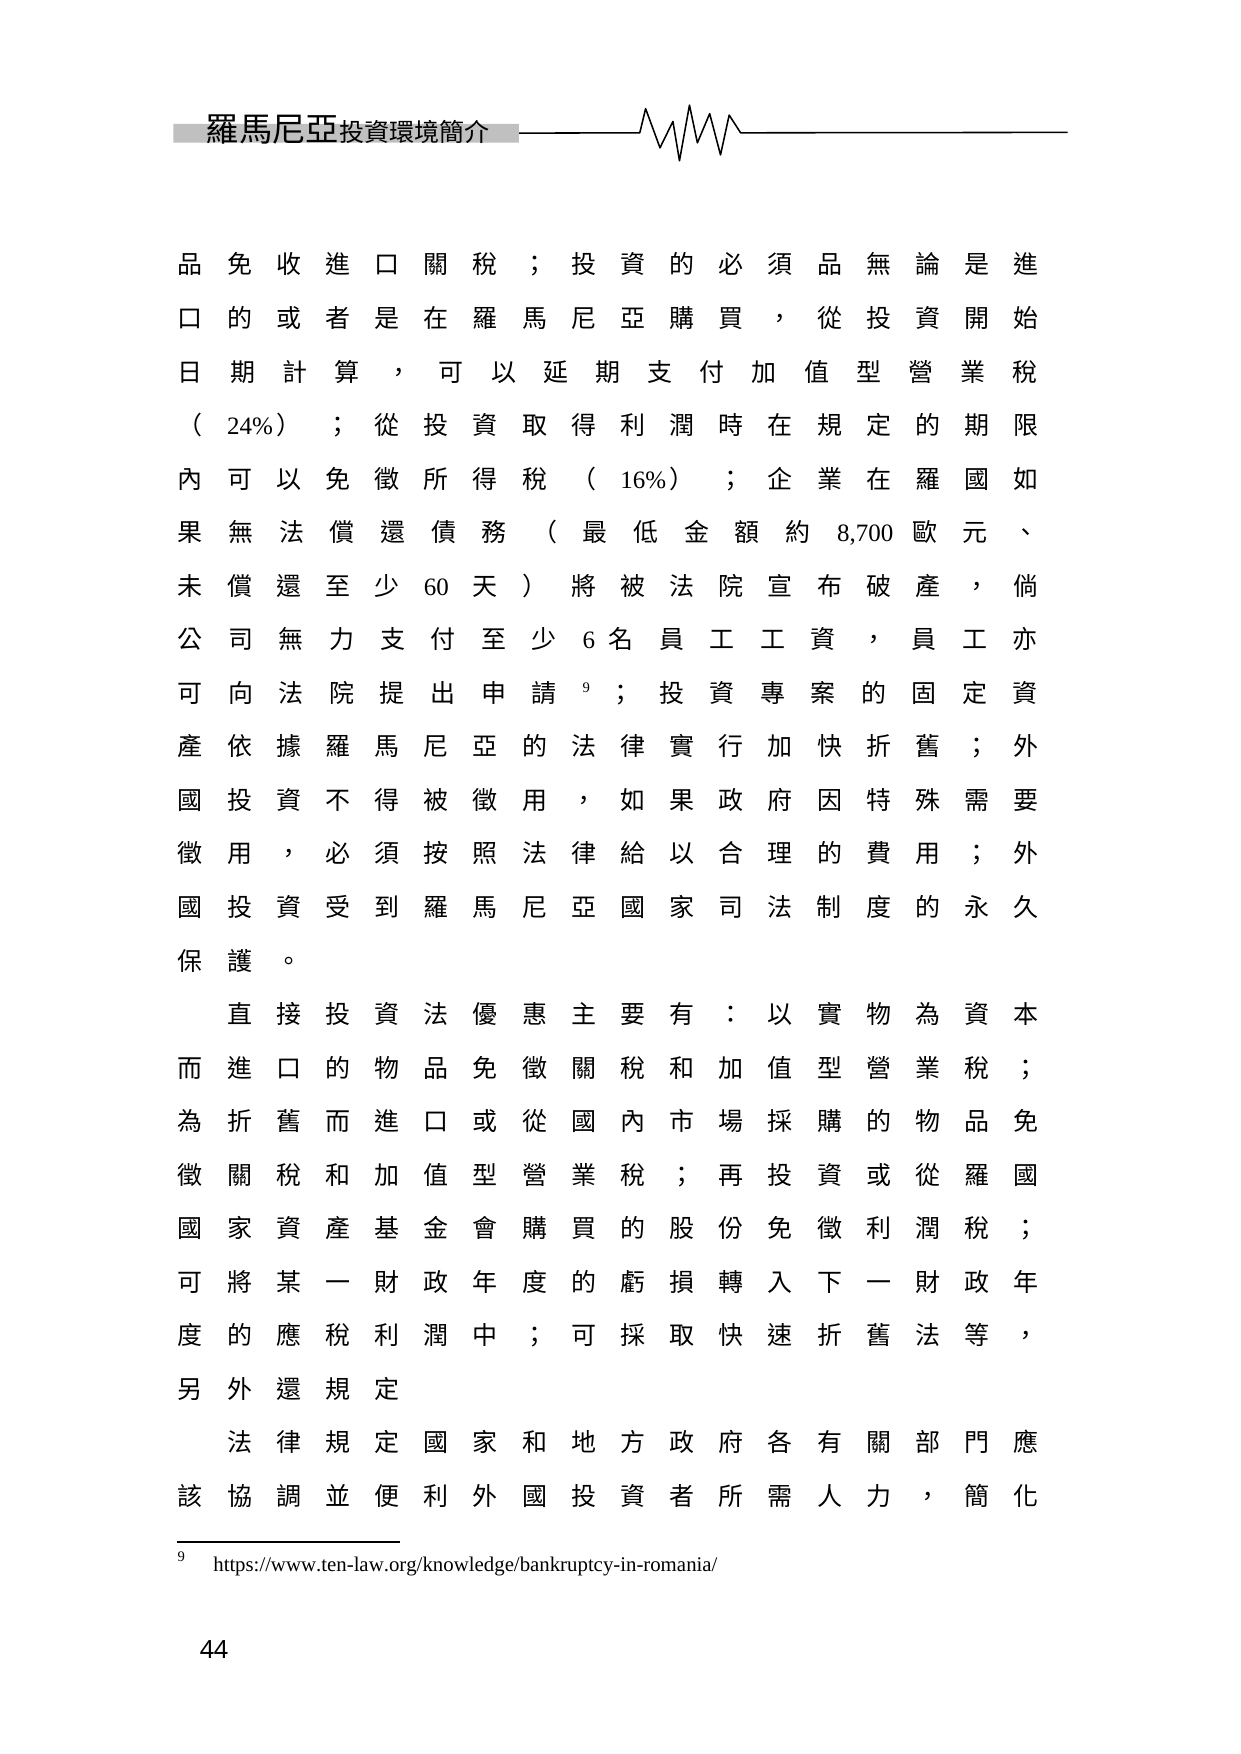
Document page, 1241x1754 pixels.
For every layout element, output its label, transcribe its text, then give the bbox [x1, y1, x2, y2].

text 法律規定國家和地方政府各有關部門應該協調並便利外國投資者所需人力，簡化手續，排除行政上的干擾，對於投資者的申請必須給予及時解決和核發許可證及營業執照；國家發展預測部和外國投資關係部是負責直接投資的部門，將保護投資者的利益；並且可以給予投資者必要的協助。 [178, 1414, 1063, 1521]
text 當資金匯入羅馬尼亞銀行，應該向國家發展預測部申請登記。該部門將依據羅馬尼亞法律給予投資者優惠。優惠條件包括：技術、設備、軟體、材料等投資必須的商品免收進口關稅；投資的必須品無論是進口的或者是在羅馬尼亞購買，從投資開始日期計算，可以延期支付加值型營業稅（24%）；從投資取得利潤時在規定的期限內可以免徵所得稅（16%）；企業在羅國如果無法償還債務（最低金額約8,700歐元、未償還至少60天）將被法院宣布破產，倘公司無力支付至少6名員工工資，員工亦可向法院提出申請；投資專案的固定資產依據羅馬尼亞的法律實行加快折舊；外國投資不得被徵用，如果政府因特殊需要徵用，必須按照法律給以合理的費用；外國投資受到羅馬尼亞國家司法制度的永久保護。 [178, 236, 1063, 986]
text 直接投資法優惠主要有：以實物為資本而進口的物品免徵關稅和加值型營業稅；為折舊而進口或從國內市場採購的物品免徵關稅和加值型營業稅；再投資或從羅國國家資產基金會購買的股份免徵利潤稅；可將某一財政年度的虧損轉入下一財政年度的應稅利潤中；可採取快速折舊法等，另外還規定 [178, 986, 1063, 1414]
text https://www.ten-law.org/knowledge/bankruptcy-in-romania/ [177, 1548, 1063, 1577]
